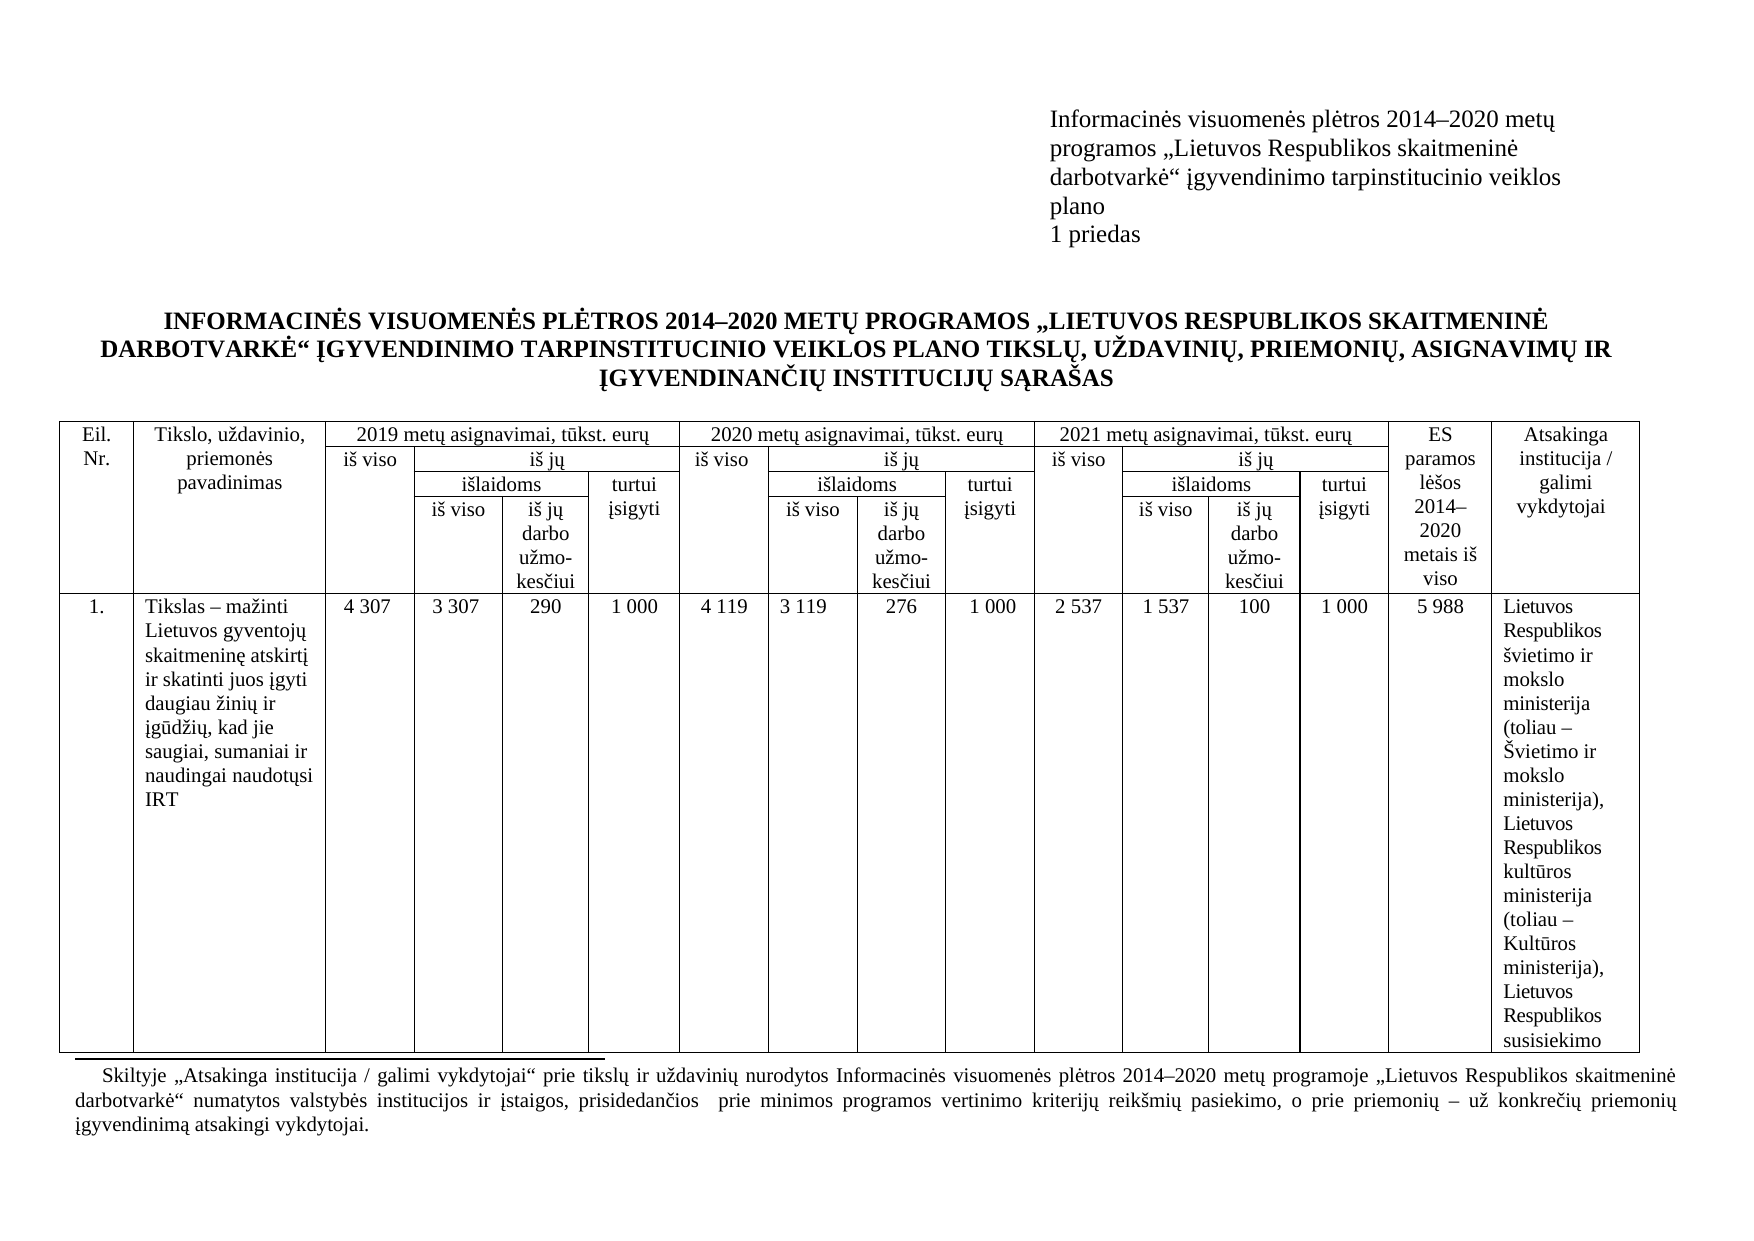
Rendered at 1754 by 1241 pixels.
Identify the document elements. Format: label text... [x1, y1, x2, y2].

table_header Tikslo, uždavinio, priemonės pavadinimas [134, 422, 325, 593]
table_cell iš jų darbo užmo-kesčiui [858, 497, 945, 593]
table_cell turtui įsigyti [946, 472, 1034, 593]
table_cell Lietuvos Respublikos švietimo ir mokslo ministerija (toliau – Švietimo ir mokslo ministerija), Lietuvos Respublikos kultūros ministerija (toliau – Kultūros ministerija), Lietuvos Respublikos susisiekimo ministerija (toliau – Susisiekimo ministerija) [1492, 594, 1639, 1052]
table_cell 3 307 [415, 594, 502, 1052]
table_header ES paramos lėšos 2014–2020 metais iš viso [1389, 422, 1491, 593]
table_cell 276 [858, 594, 945, 1052]
text programos „Lietuvos Respublikos skaitmeninė [1049, 133, 1679, 162]
table_cell turtui įsigyti [589, 472, 679, 593]
table_cell iš jų [769, 447, 1034, 471]
table_cell išlaidoms [415, 472, 588, 496]
table_cell 5 988 [1389, 594, 1491, 1052]
table_cell iš jų darbo užmo-kesčiui [503, 497, 588, 593]
table_header Eil. Nr. [60, 422, 133, 593]
table_header Atsakinga institucija / galimi vykdytojai [1492, 422, 1639, 593]
table_cell 1 000 [946, 594, 1034, 1052]
table_cell išlaidoms [769, 472, 945, 496]
table_cell 1 000 [589, 594, 679, 1052]
table_cell 290 [503, 594, 588, 1052]
table_cell 1 537 [1123, 594, 1208, 1052]
table_cell iš viso [680, 447, 768, 593]
table_cell išlaidoms [1123, 472, 1299, 496]
table_cell iš viso [326, 447, 414, 593]
table_cell iš viso [1123, 497, 1208, 593]
table_cell iš viso [415, 497, 502, 593]
table_cell Tikslas – mažinti Lietuvos gyventojų skaitmeninę atskirtį ir skatinti juos įgyti daugiau žinių ir įgūdžių, kad jie saugiai, sumaniai ir naudingai naudotųsi IRT [134, 594, 325, 1052]
table_cell turtui įsigyti [1301, 472, 1388, 593]
text Informacinės visuomenės plėtros 2014–2020 metų [1049, 104, 1679, 133]
table_cell 100 [1209, 594, 1299, 1052]
table_header 2019 metų asignavimai, tūkst. eurų [326, 422, 679, 446]
table_cell 4 307 [326, 594, 414, 1052]
table_header 2021 metų asignavimai, tūkst. eurų [1035, 422, 1388, 446]
table_cell iš viso [1035, 447, 1122, 593]
table_cell 1 000 [1301, 594, 1388, 1052]
text darbotvarkė“ įgyvendinimo tarpinstitucinio veiklos [1049, 162, 1679, 191]
table_cell iš jų [415, 447, 679, 471]
text INFORMACINĖS VISUOMENĖS PLĖTROS 2014–2020 METŲ PROGRAMOS „LIETUVOS RESPUBLIKOS SKAITMENINĖ DARBOTVARKĖ“ ĮGYVENDINIMO TARPINSTITUCINIO VEIKLOS PLANO TIKSLŲ, UŽDAVINIŲ, PRIEMONIŲ, ASIGNAVIMŲ IR ĮGYVENDINANČIŲ INSTITUCIJŲ SĄRAŠAS [75, 306, 1638, 392]
table_cell iš jų darbo užmo-kesčiui [1209, 497, 1299, 593]
table_cell 1. [60, 594, 133, 1052]
table_header 2020 metų asignavimai, tūkst. eurų [680, 422, 1034, 446]
text plano 1 priedas [1049, 191, 1679, 248]
table_cell iš viso [769, 497, 857, 593]
table_cell 3 119 [769, 594, 857, 1052]
table_cell 4 119 [680, 594, 768, 1052]
table_cell iš jų [1123, 447, 1388, 471]
table_cell 2 537 [1035, 594, 1122, 1052]
